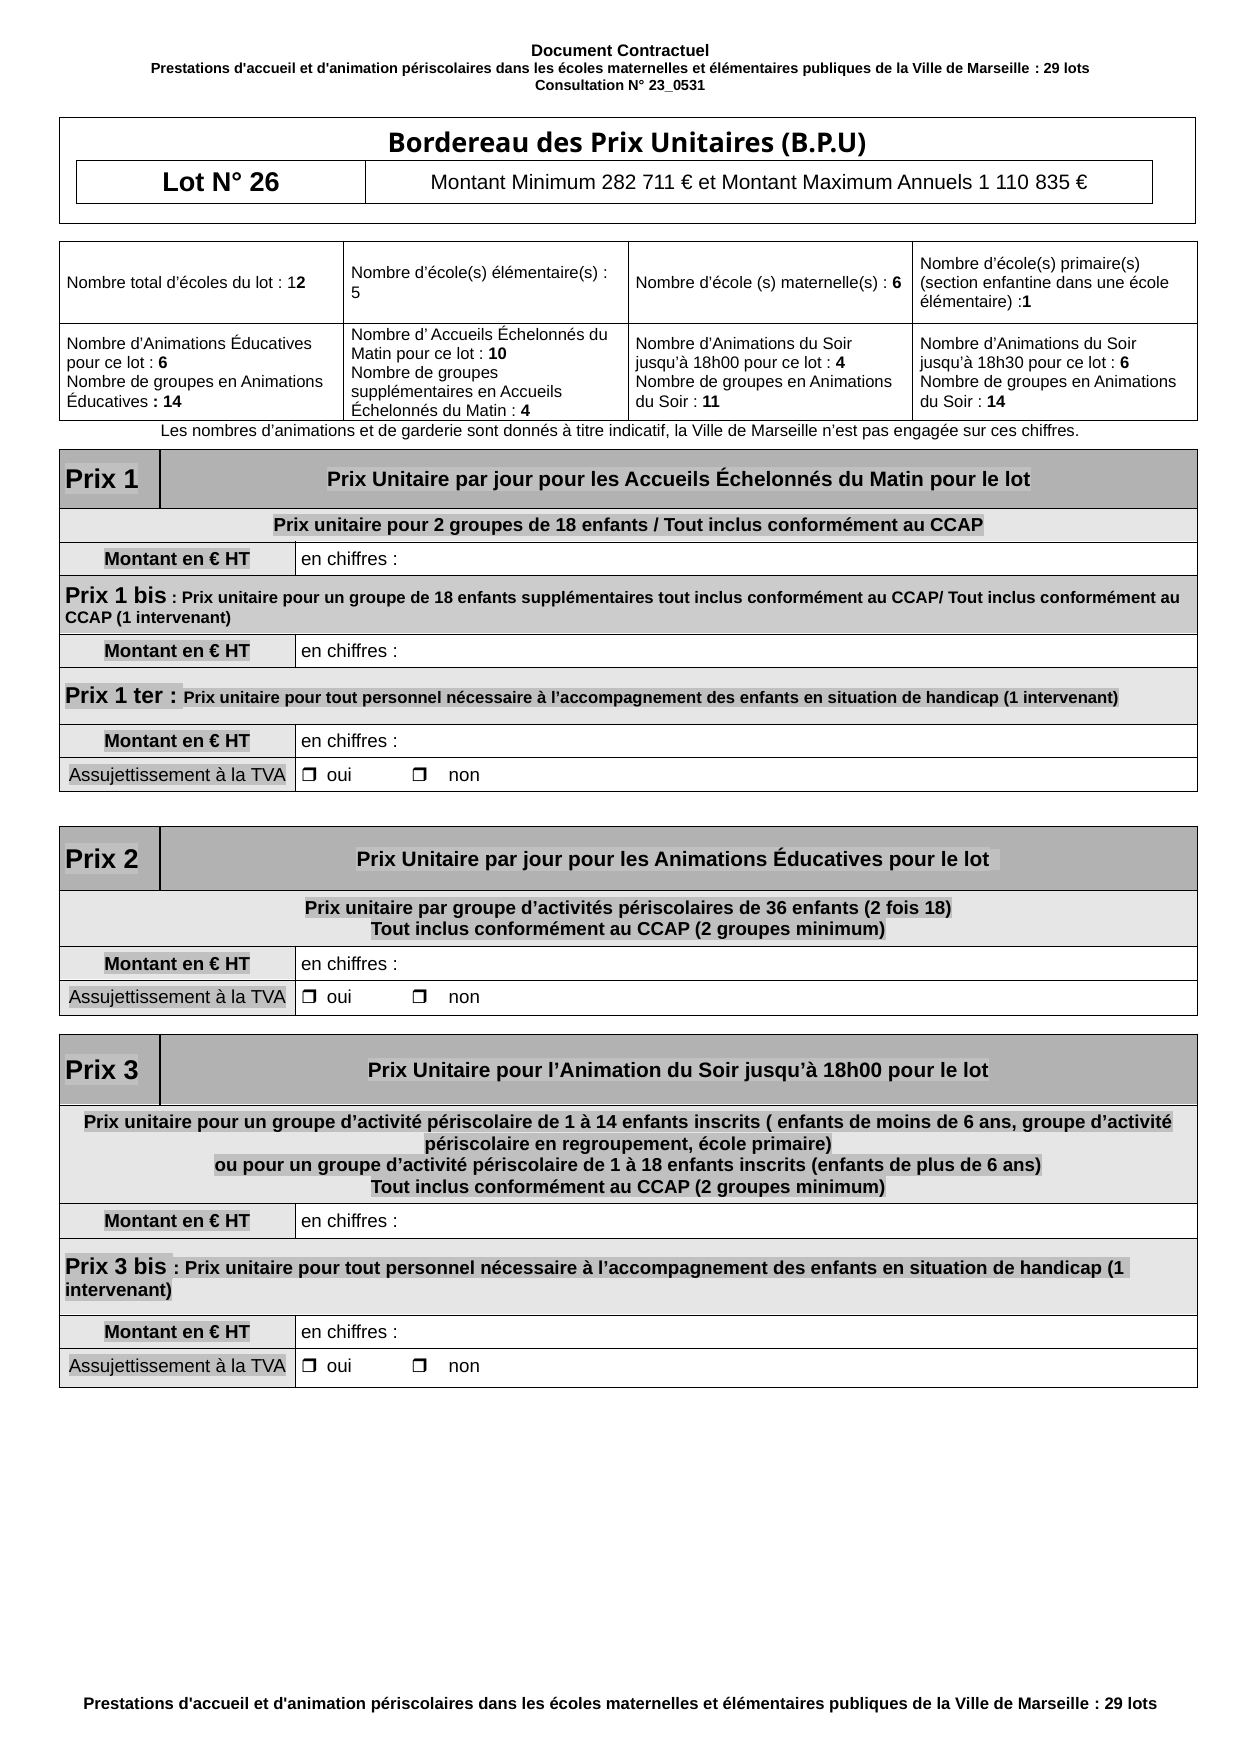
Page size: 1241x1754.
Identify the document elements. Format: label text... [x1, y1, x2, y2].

table_cell Nombre d’ Accueils Échelonnés du Matin pour ce lot : 10 Nombre de groupes supplémentaires en Accueils Échelonnés du Matin : 4 [344, 324, 628, 420]
table_cell Prix unitaire par groupe d’activités périscolaires de 36 enfants (2 fois 18) Tout inclus conformément au CCAP (2 groupes minimum) [60, 891, 1197, 946]
table_cell oui  non [296, 981, 1197, 1015]
table_header Prix Unitaire par jour pour les Accueils Échelonnés du Matin pour le lot [161, 450, 1197, 508]
table_cell Montant en € HT [60, 947, 295, 979]
table_cell en chiffres : [296, 947, 1197, 979]
table_cell oui  non [296, 758, 1197, 791]
table_cell Nombre d’Animations Éducatives pour ce lot : 6 Nombre de groupes en Animations Éducatives : 14 [60, 324, 343, 420]
table_cell en chiffres : [296, 1204, 1197, 1238]
text Les nombres d’animations et de garderie sont donnés à titre indicatif, la Ville de Marseille n’est pas engagée sur ces chiffres. [59, 421, 1181, 440]
table_header Nombre d’école(s) primaire(s) (section enfantine dans une école élémentaire) :1 [913, 242, 1197, 323]
table_header Bordereau des Prix Unitaires (B.P.U) [60, 118, 1195, 223]
table_header Prix Unitaire pour l’Animation du Soir jusqu’à 18h00 pour le lot [161, 1035, 1197, 1104]
table_header Prix 3 [60, 1035, 159, 1104]
table_header Nombre d’école(s) élémentaire(s) : 5 [344, 242, 628, 323]
table_header Prix 1 [60, 450, 159, 508]
table_header Nombre d’école (s) maternelle(s) : 6 [629, 242, 912, 323]
table_header Montant Minimum 282 711 € et Montant Maximum Annuels 1 110 835 € [366, 161, 1152, 203]
table_cell Prix unitaire pour un groupe d’activité périscolaire de 1 à 14 enfants inscrits ( enfants de moins de 6 ans, groupe d’activité périscolaire en regroupement, école primaire) ou pour un groupe d’activité périscolaire de 1 à 18 enfants inscrits (enfants de plus de 6 ans) Tout inclus conformément au CCAP (2 groupes minimum) [60, 1106, 1197, 1203]
table_cell en chiffres : [296, 1316, 1197, 1348]
table_cell Montant en € HT [60, 635, 295, 667]
table_header Prix 3 bis : Prix unitaire pour tout personnel nécessaire à l’accompagnement des enfants en situation de handicap (1 intervenant) [60, 1239, 1197, 1314]
table_cell Montant en € HT [60, 725, 295, 757]
table_cell Prix unitaire pour 2 groupes de 18 enfants / Tout inclus conformément au CCAP [60, 509, 1197, 541]
table_cell Prix 1 ter : Prix unitaire pour tout personnel nécessaire à l’accompagnement des enfants en situation de handicap (1 intervenant) [60, 668, 1197, 724]
table_cell Prix 1 bis : Prix unitaire pour un groupe de 18 enfants supplémentaires tout inclus conformément au CCAP/ Tout inclus conformément au CCAP (1 intervenant) [60, 576, 1197, 633]
table_header Lot N° 26 [77, 161, 365, 203]
table_cell Nombre d’Animations du Soir jusqu’à 18h30 pour ce lot : 6 Nombre de groupes en Animations du Soir : 14 [913, 324, 1197, 420]
table_header Prix 2 [60, 827, 159, 890]
table_cell Montant en € HT [60, 1204, 295, 1238]
table_cell oui  non [296, 1349, 1197, 1387]
table_cell Nombre d’Animations du Soir jusqu’à 18h00 pour ce lot : 4 Nombre de groupes en Animations du Soir : 11 [629, 324, 912, 420]
table_cell Montant en € HT [60, 543, 295, 575]
table_cell Montant en € HT [60, 1316, 295, 1348]
table_cell en chiffres : [296, 543, 1197, 575]
table_cell Assujettissement à la TVA [60, 981, 295, 1015]
table_cell en chiffres : [296, 725, 1197, 757]
table_cell en chiffres : [296, 635, 1197, 667]
table_cell Assujettissement à la TVA [60, 758, 295, 791]
table_header Prix Unitaire par jour pour les Animations Éducatives pour le lot [161, 827, 1197, 890]
table_cell Assujettissement à la TVA [60, 1349, 295, 1387]
table_header Nombre total d’écoles du lot : 12 [60, 242, 343, 323]
